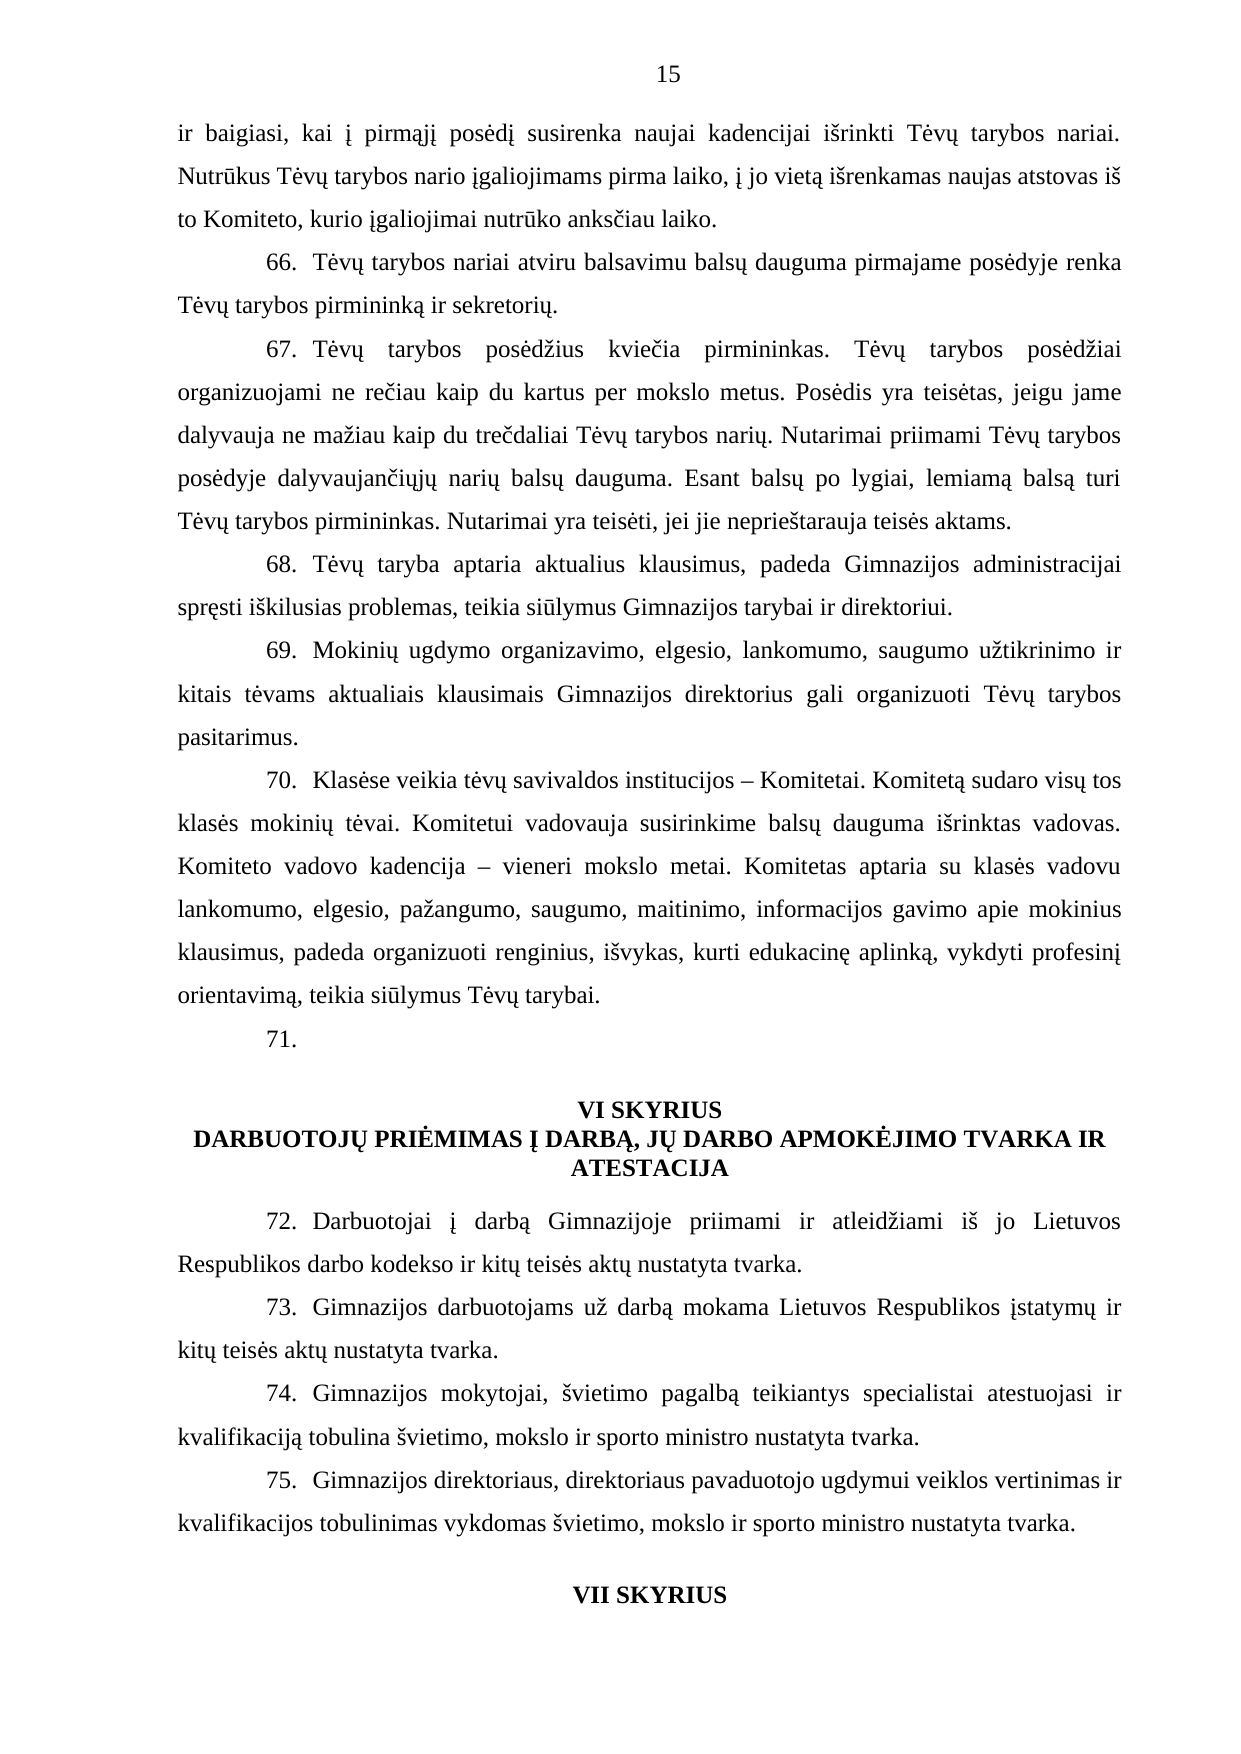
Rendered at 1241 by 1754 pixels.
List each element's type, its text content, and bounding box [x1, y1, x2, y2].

text 69. Mokinių ugdymo organizavimo, elgesio, lankomumo, saugumo užtikrinimo ir kitais tėvams aktualiais klausimais Gimnazijos direktorius gali organizuoti Tėvų tarybos pasitarimus. [177, 636, 1122, 751]
text VI SKYRIUS [177, 1096, 1122, 1124]
text 66. Tėvų tarybos nariai atviru balsavimu balsų dauguma pirmajame posėdyje renka Tėvų tarybos pirmininką ir sekretorių. [177, 247, 1122, 319]
text 71. [177, 1024, 1122, 1052]
text 73. Gimnazijos darbuotojams už darbą mokama Lietuvos Respublikos įstatymų ir kitų teisės aktų nustatyta tvarka. [177, 1292, 1122, 1364]
text 75. Gimnazijos direktoriaus, direktoriaus pavaduotojo ugdymui veiklos vertinimas ir kvalifikacijos tobulinimas vykdomas švietimo, mokslo ir sporto ministro nustatyta tvarka. [177, 1465, 1122, 1537]
text VII SKYRIUS [177, 1580, 1122, 1608]
text 72. Darbuotojai į darbą Gimnazijoje priimami ir atleidžiami iš jo Lietuvos Respublikos darbo kodekso ir kitų teisės aktų nustatyta tvarka. [177, 1206, 1122, 1278]
text 74. Gimnazijos mokytojai, švietimo pagalbą teikiantys specialistai atestuojasi ir kvalifikaciją tobulina švietimo, mokslo ir sporto ministro nustatyta tvarka. [177, 1378, 1122, 1450]
text 67. Tėvų tarybos posėdžius kviečia pirmininkas. Tėvų tarybos posėdžiai organizuojami ne rečiau kaip du kartus per mokslo metus. Posėdis yra teisėtas, jeigu jame dalyvauja ne mažiau kaip du trečdaliai Tėvų tarybos narių. Nutarimai priimami Tėvų tarybos posėdyje dalyvaujančiųjų narių balsų dauguma. Esant balsų po lygiai, lemiamą balsą turi Tėvų tarybos pirmininkas. Nutarimai yra teisėti, jei jie neprieštarauja teisės aktams. [177, 334, 1122, 535]
text DARBUOTOJŲ PRIĖMIMAS Į DARBĄ, JŲ DARBO APMOKĖJIMO TVARKA IR ATESTACIJA [177, 1124, 1122, 1182]
text ir baigiasi, kai į pirmąjį posėdį susirenka naujai kadencijai išrinkti Tėvų tarybos nariai. Nutrūkus Tėvų tarybos nario įgaliojimams pirma laiko, į jo vietą išrenkamas naujas atstovas iš to Komiteto, kurio įgaliojimai nutrūko anksčiau laiko. [177, 118, 1122, 233]
text 70. Klasėse veikia tėvų savivaldos institucijos – Komitetai. Komitetą sudaro visų tos klasės mokinių tėvai. Komitetui vadovauja susirinkime balsų dauguma išrinktas vadovas. Komiteto vadovo kadencija – vieneri mokslo metai. Komitetas aptaria su klasės vadovu lankomumo, elgesio, pažangumo, saugumo, maitinimo, informacijos gavimo apie mokinius klausimus, padeda organizuoti renginius, išvykas, kurti edukacinę aplinką, vykdyti profesinį orientavimą, teikia siūlymus Tėvų tarybai. [177, 765, 1122, 1009]
text 68. Tėvų taryba aptaria aktualius klausimus, padeda Gimnazijos administracijai spręsti iškilusias problemas, teikia siūlymus Gimnazijos tarybai ir direktoriui. [177, 549, 1122, 621]
